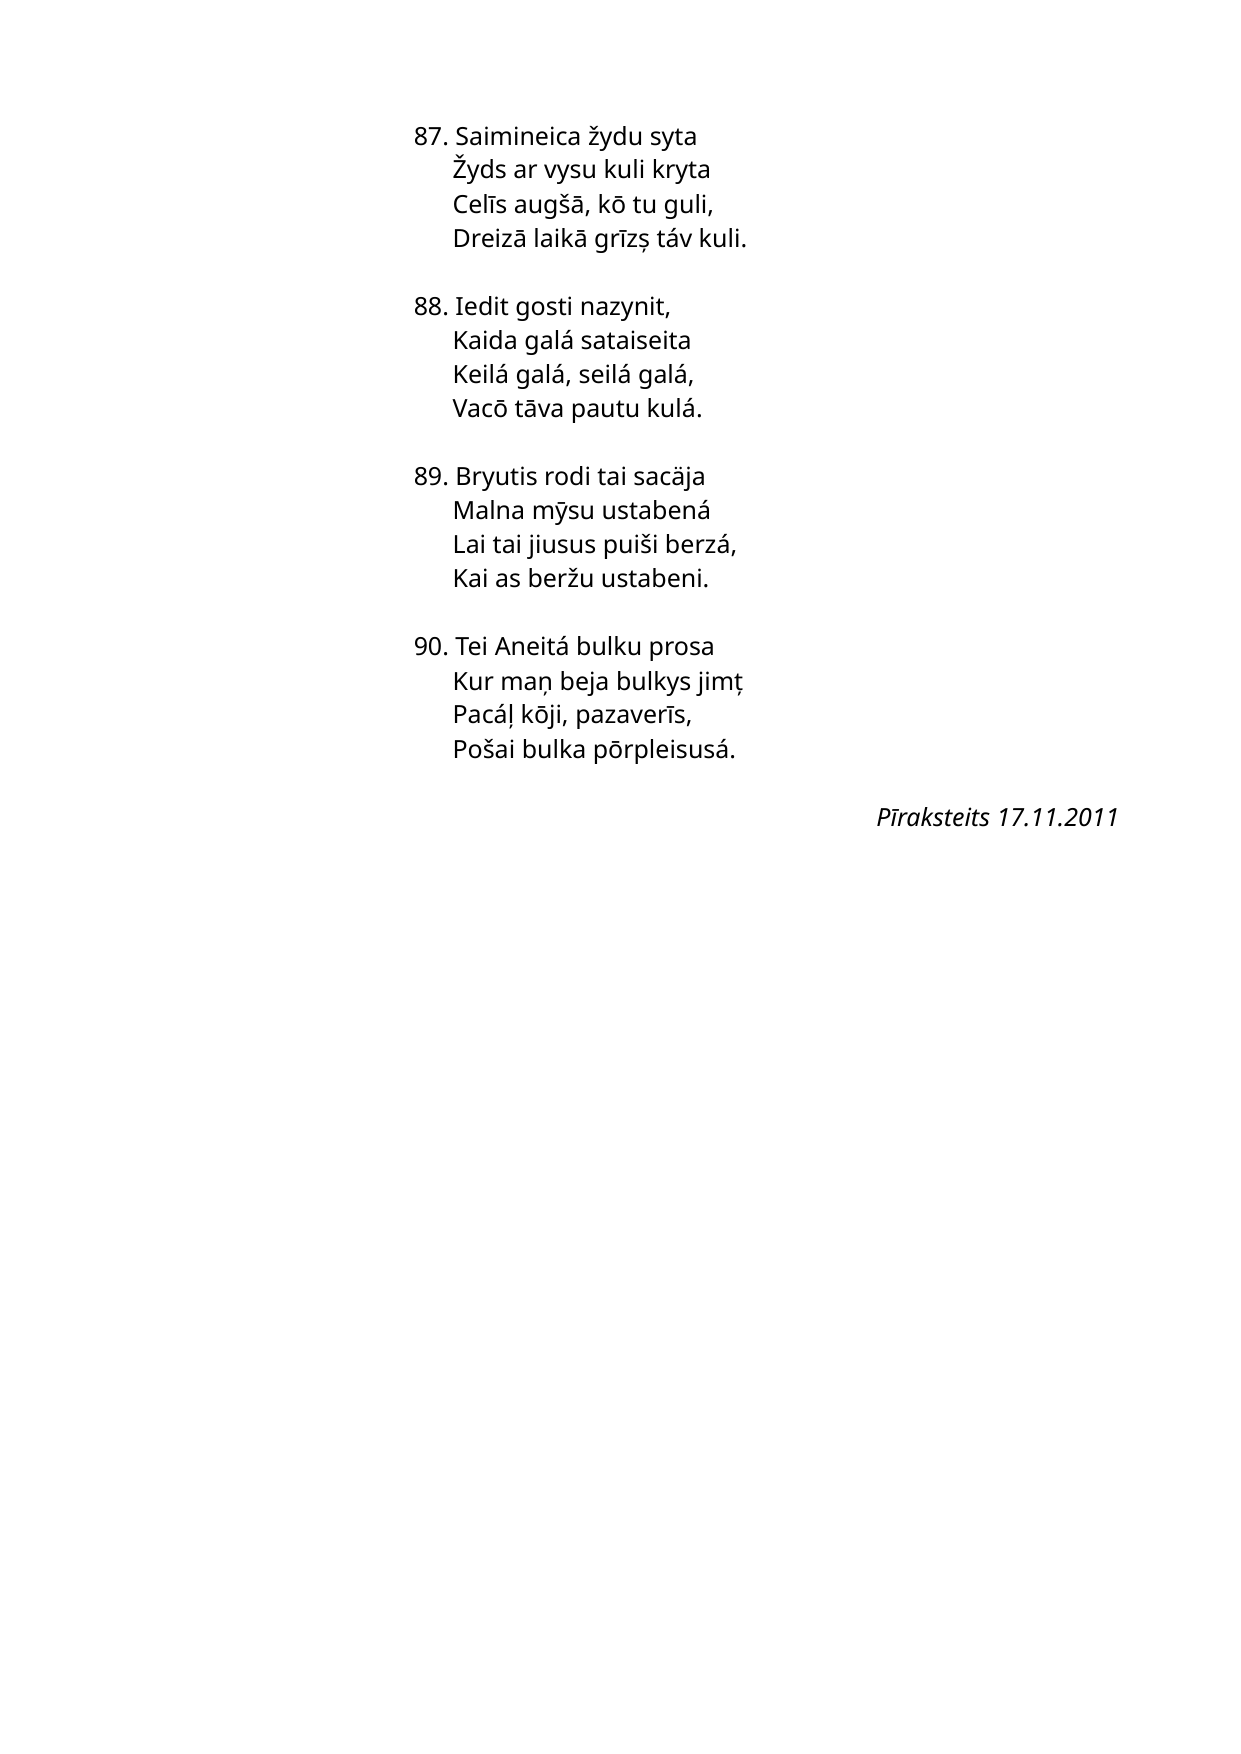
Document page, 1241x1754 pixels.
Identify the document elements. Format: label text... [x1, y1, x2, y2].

text Pīraksteits 17.11.2011 [118, 799, 1122, 833]
text Kur maņ beja bulkys jimț [413, 663, 1122, 697]
text Keilá galá, seilá galá, [413, 357, 1122, 391]
text 87. Saimineica žydu syta [413, 118, 1122, 152]
text 90. Tei Aneitá bulku prosa [413, 629, 1122, 663]
text Celīs augšā, kō tu guli, [413, 186, 1122, 220]
text Kaida galá sataiseita [413, 322, 1122, 357]
text Kai as beržu ustabeni. [413, 561, 1122, 595]
text Dreizā laikā grīzș táv kuli. [413, 220, 1122, 254]
text Pošai bulka pōrpleisusá. [413, 731, 1122, 765]
text Malna mȳsu ustabená [413, 493, 1122, 527]
text Pacáļ kōji, pazaverīs, [413, 697, 1122, 731]
text Žyds ar vysu kuli kryta [413, 152, 1122, 186]
text Lai tai jiusus puiši berzá, [413, 527, 1122, 561]
text Vacō tāva pautu kulá. [413, 391, 1122, 425]
text 88. Iedit gosti nazynit, [413, 288, 1122, 322]
text 89. Bryutis rodi tai sacäja [413, 459, 1122, 493]
